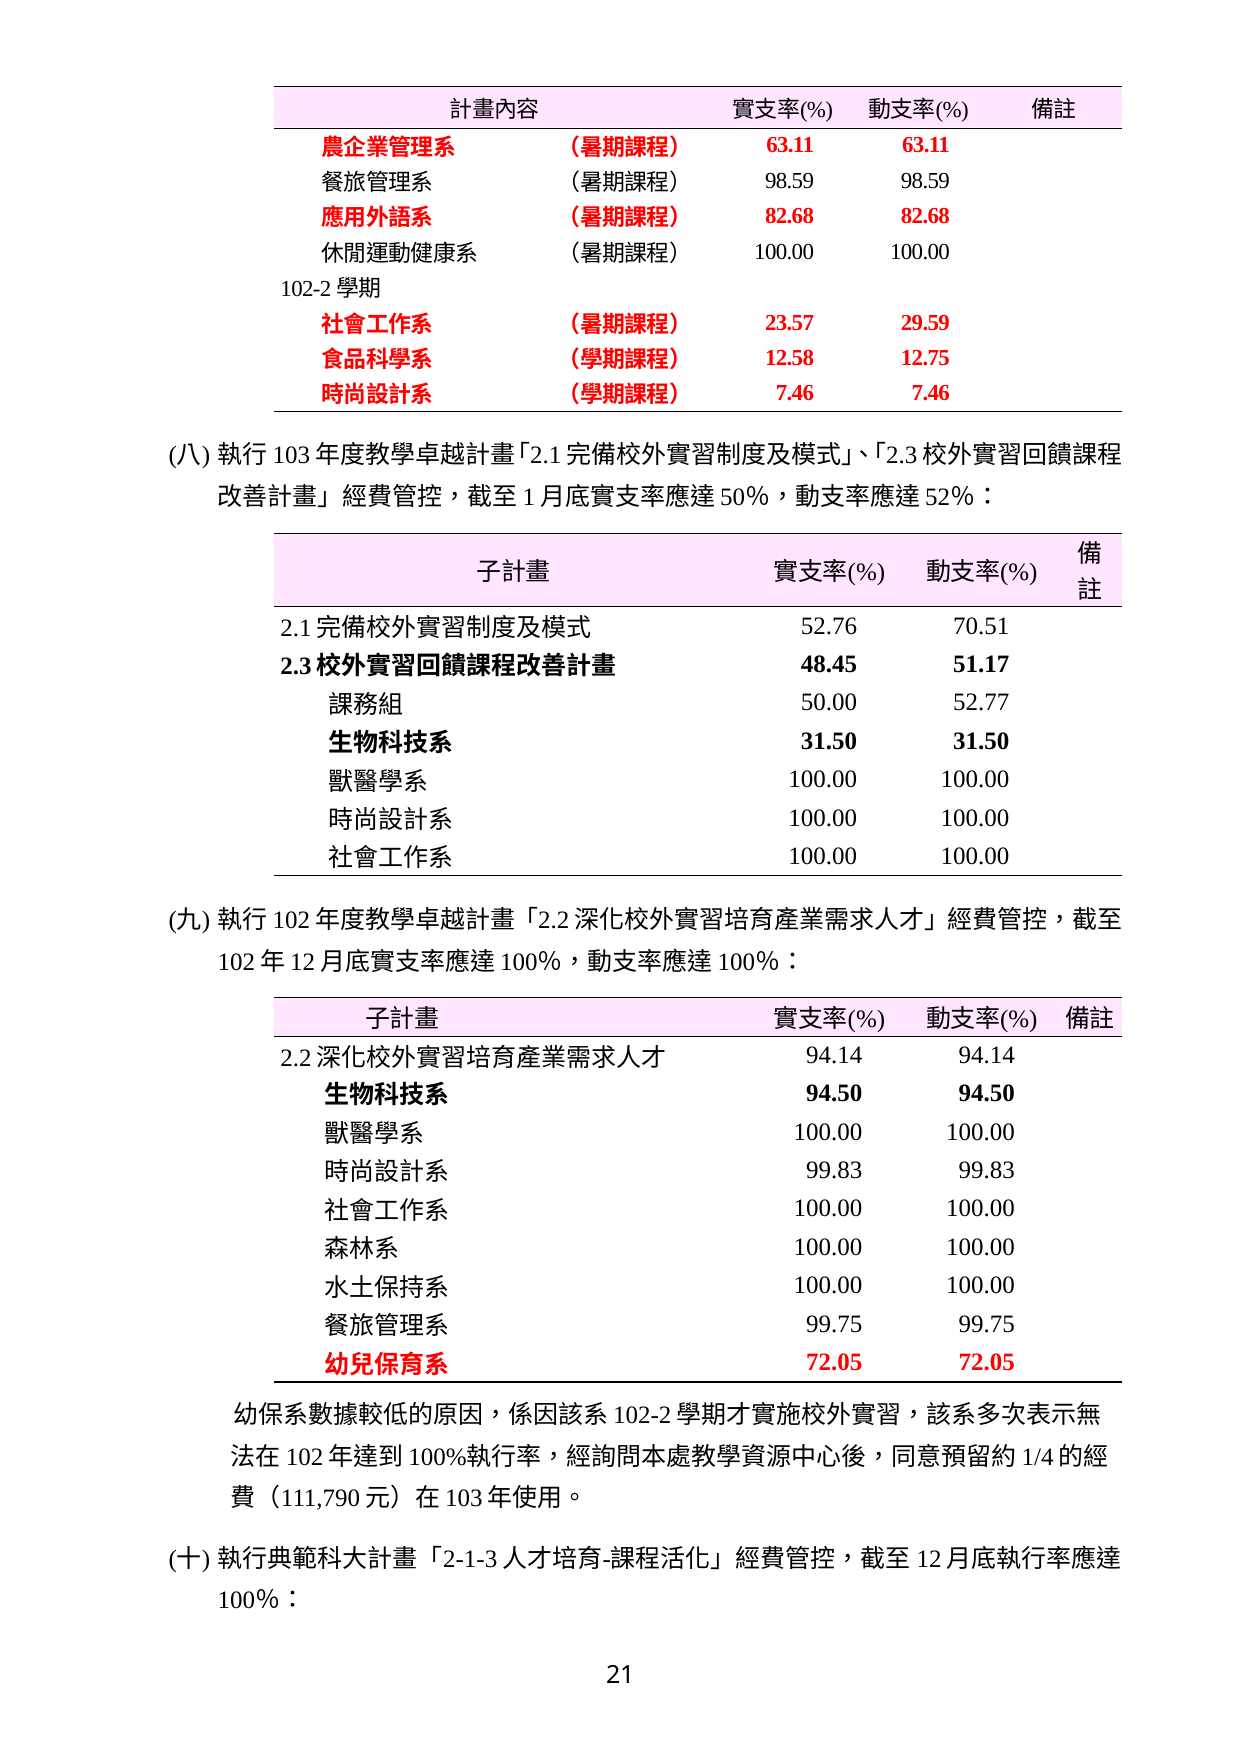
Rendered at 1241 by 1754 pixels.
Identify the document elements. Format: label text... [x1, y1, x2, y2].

table_header 實支率(%) [753, 534, 905, 606]
table_cell 7.46 [715, 375, 851, 411]
table_cell 時尚設計系 [274, 798, 753, 837]
table_cell 社會工作系 [274, 1189, 753, 1228]
table_cell 99.75 [905, 1305, 1058, 1343]
table_cell 99.75 [753, 1305, 905, 1343]
table_cell [1058, 1037, 1122, 1074]
table_header 子計畫 [274, 998, 753, 1036]
table_cell [1058, 1074, 1122, 1112]
table_cell （暑期課程） [546, 198, 715, 234]
table_cell 餐旅管理系 [274, 1305, 753, 1343]
table_cell 森林系 [274, 1228, 753, 1266]
table_cell 100.00 [753, 837, 905, 875]
table_cell [986, 129, 1122, 163]
table_cell 100.00 [753, 1266, 905, 1304]
table_cell 52.77 [905, 683, 1058, 721]
table_cell 98.59 [715, 163, 851, 198]
table_cell 31.50 [905, 721, 1058, 760]
table_cell （暑期課程） [546, 234, 715, 269]
table_cell 100.00 [905, 837, 1058, 875]
table_cell 100.00 [753, 1189, 905, 1228]
table_cell 2.2深化校外實習培育產業需求人才 [274, 1037, 753, 1074]
table_cell 99.83 [753, 1151, 905, 1189]
table_header 備註 [986, 87, 1122, 127]
table_cell 102-2學期 [274, 269, 546, 304]
table_cell 63.11 [715, 129, 851, 163]
table_cell 94.14 [905, 1037, 1058, 1074]
table_cell [851, 269, 986, 304]
table_cell 社會工作系 [274, 305, 546, 340]
table_header 實支率(%) [715, 87, 851, 127]
table_cell 2.3校外實習回饋課程改善計畫 [274, 645, 753, 683]
table_cell 應用外語系 [274, 198, 546, 234]
table_header 備註 [1058, 998, 1122, 1036]
table_cell 時尚設計系 [274, 1151, 753, 1189]
table_cell 餐旅管理系 [274, 163, 546, 198]
table_header 動支率(%) [851, 87, 986, 127]
table_cell [986, 163, 1122, 198]
table_cell 82.68 [851, 198, 986, 234]
table_header 子計畫 [274, 534, 753, 606]
table_cell 63.11 [851, 129, 986, 163]
table_cell 99.83 [905, 1151, 1058, 1189]
table_cell 12.75 [851, 340, 986, 375]
table_cell （暑期課程） [546, 129, 715, 163]
table_cell 23.57 [715, 305, 851, 340]
table_cell [1058, 798, 1122, 837]
table_cell 94.50 [753, 1074, 905, 1112]
list 執行103年度教學卓越計畫「2.1完備校外實習制度及模式」、「2.3校外實習回饋課程改善計畫」經費管控，截至1月底實支率應達50％，動支率應達52％： [168, 431, 1122, 514]
table_cell （暑期課程） [546, 305, 715, 340]
table_cell 100.00 [905, 1228, 1058, 1266]
table_cell 生物科技系 [274, 721, 753, 760]
table_cell [986, 305, 1122, 340]
table_cell （學期課程） [546, 375, 715, 411]
table_header 計畫內容 [274, 87, 715, 127]
list 執行102年度教學卓越計畫「2.2深化校外實習培育產業需求人才」經費管控，截至102年12月底實支率應達100％，動支率應達100％： [168, 895, 1122, 978]
table_cell 51.17 [905, 645, 1058, 683]
text 幼保系數據較低的原因，係因該系102-2學期才實施校外實習，該系多次表示無法在102年達到100%執行率，經詢問本處教學資源中心後，同意預留約1/4的經費（111,790元）在103年使用。 [231, 1390, 1122, 1515]
table_cell 29.59 [851, 305, 986, 340]
table_cell [1058, 1189, 1122, 1228]
table_cell 82.68 [715, 198, 851, 234]
table_cell 農企業管理系 [274, 129, 546, 163]
table_cell [1058, 721, 1122, 760]
table_cell 70.51 [905, 607, 1058, 644]
table_cell 食品科學系 [274, 340, 546, 375]
table_cell 生物科技系 [274, 1074, 753, 1112]
table_cell （學期課程） [546, 340, 715, 375]
table_cell 100.00 [905, 1189, 1058, 1228]
table_cell 獸醫學系 [274, 760, 753, 798]
table_cell 12.58 [715, 340, 851, 375]
table_cell [1058, 1343, 1122, 1381]
table_cell [986, 198, 1122, 234]
table_cell 水土保持系 [274, 1266, 753, 1304]
table_cell [986, 234, 1122, 269]
table_cell 社會工作系 [274, 837, 753, 875]
table_cell 72.05 [905, 1343, 1058, 1381]
table_cell 100.00 [753, 798, 905, 837]
table_cell 課務組 [274, 683, 753, 721]
table_header 備註 [1058, 534, 1122, 606]
table_cell 2.1完備校外實習制度及模式 [274, 607, 753, 644]
table_cell 7.46 [851, 375, 986, 411]
table_cell 100.00 [905, 798, 1058, 837]
table_cell [1058, 1266, 1122, 1304]
table_header 動支率(%) [905, 998, 1058, 1036]
table_cell 50.00 [753, 683, 905, 721]
list 執行典範科大計畫「2-1-3人才培育-課程活化」經費管控，截至12月底執行率應達100％： [168, 1534, 1122, 1617]
table_cell 獸醫學系 [274, 1113, 753, 1151]
table_cell 100.00 [753, 1228, 905, 1266]
table_cell 52.76 [753, 607, 905, 644]
table_cell [1058, 1151, 1122, 1189]
table_cell [986, 375, 1122, 411]
table_cell [546, 269, 715, 304]
table_cell 72.05 [753, 1343, 905, 1381]
table_cell [715, 269, 851, 304]
table_cell 100.00 [851, 234, 986, 269]
table_header 實支率(%) [753, 998, 905, 1036]
table_cell [1058, 607, 1122, 644]
table_cell 100.00 [905, 760, 1058, 798]
table_cell [1058, 1113, 1122, 1151]
table_cell [986, 269, 1122, 304]
table_cell （暑期課程） [546, 163, 715, 198]
table_cell [1058, 760, 1122, 798]
table_header 動支率(%) [905, 534, 1058, 606]
table_cell 31.50 [753, 721, 905, 760]
table_cell 98.59 [851, 163, 986, 198]
table_cell 48.45 [753, 645, 905, 683]
table_cell [1058, 645, 1122, 683]
table_cell [1058, 1228, 1122, 1266]
table_cell [986, 340, 1122, 375]
table_cell 幼兒保育系 [274, 1343, 753, 1381]
table_cell [1058, 683, 1122, 721]
table_cell [1058, 837, 1122, 875]
table_cell 100.00 [753, 760, 905, 798]
table_cell [1058, 1305, 1122, 1343]
table_cell 100.00 [753, 1113, 905, 1151]
table_cell 時尚設計系 [274, 375, 546, 411]
table_cell 休閒運動健康系 [274, 234, 546, 269]
table_cell 100.00 [715, 234, 851, 269]
table_cell 100.00 [905, 1113, 1058, 1151]
table_cell 94.50 [905, 1074, 1058, 1112]
table_cell 100.00 [905, 1266, 1058, 1304]
table_cell 94.14 [753, 1037, 905, 1074]
